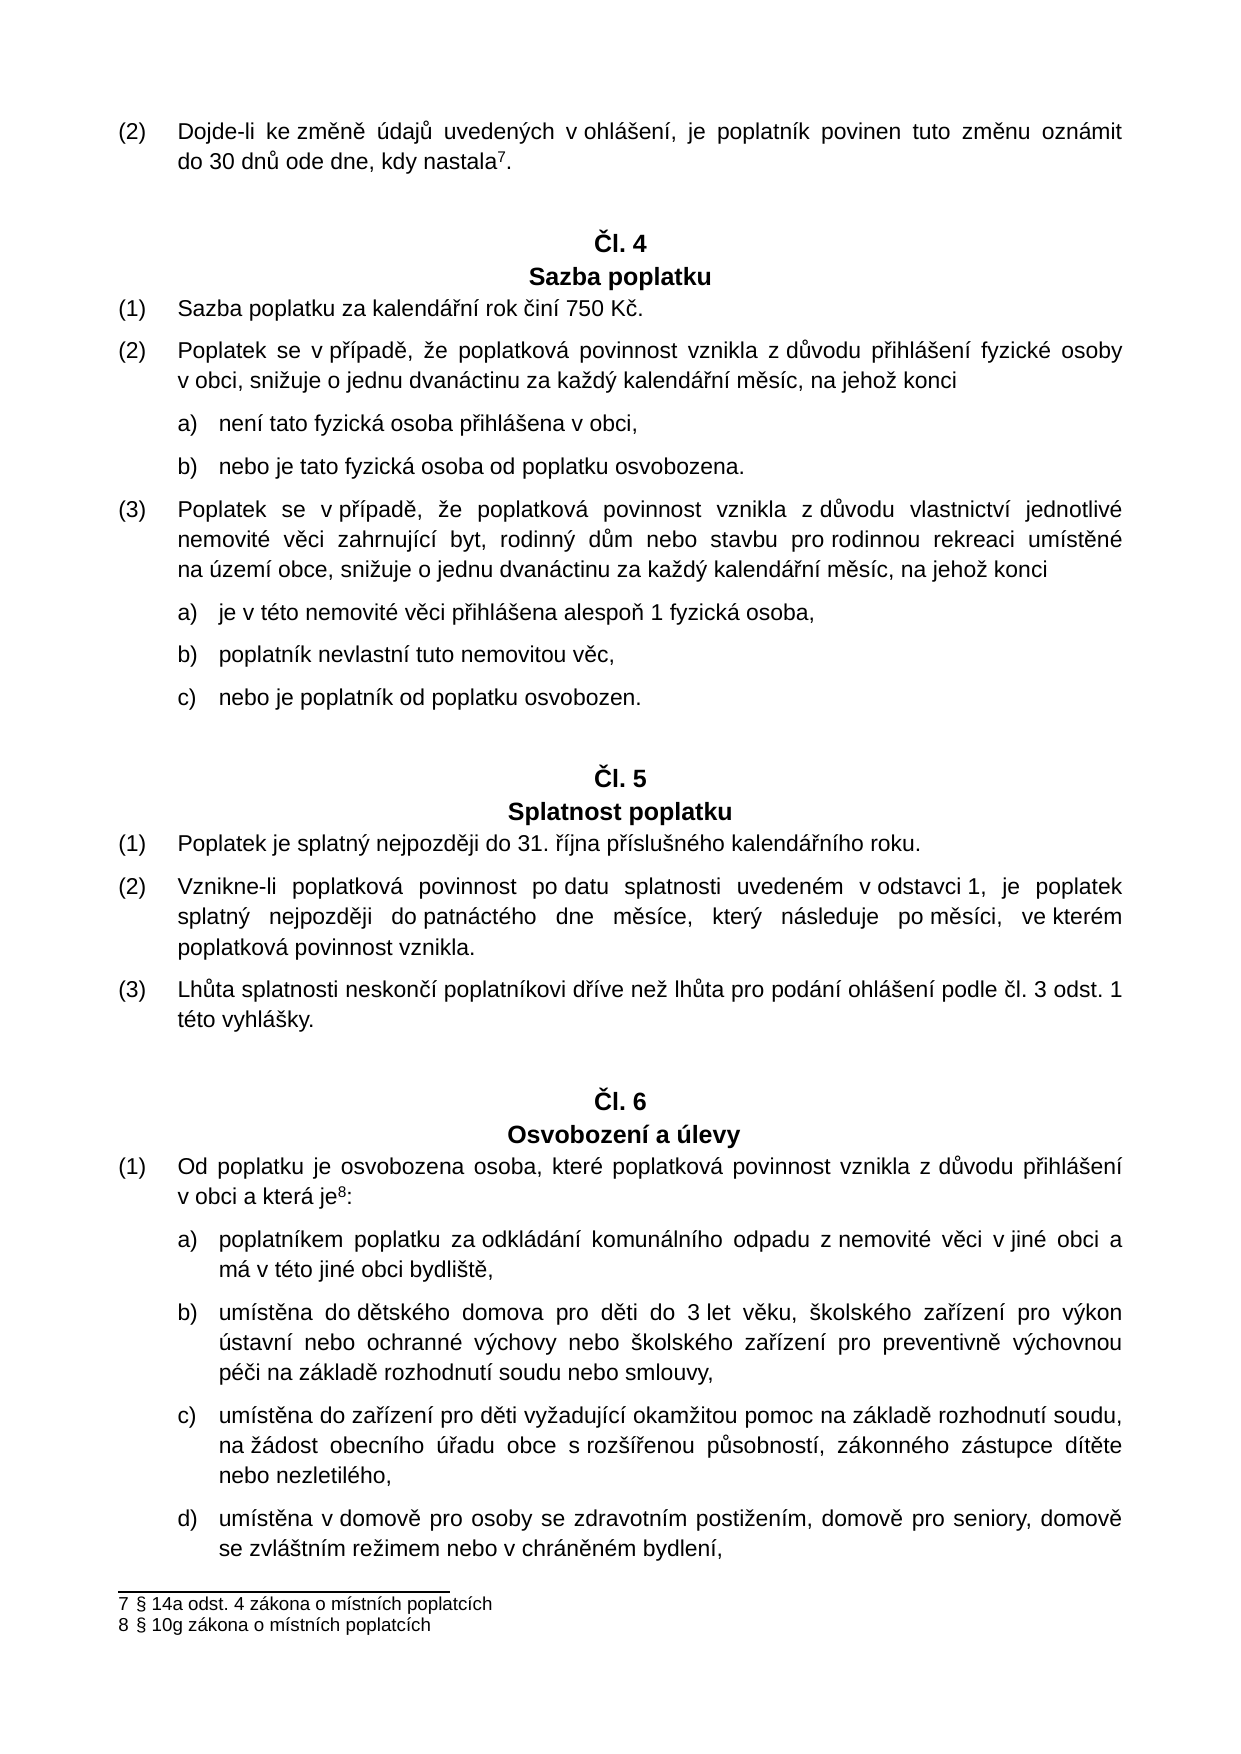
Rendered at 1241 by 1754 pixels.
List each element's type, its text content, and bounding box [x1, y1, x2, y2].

list § 10g zákona o místních poplatcích [118, 1614, 1122, 1635]
list Poplatek je splatný nejpozději do 31. října příslušného kalendářního roku. [118, 830, 1122, 857]
subtitle Čl. 6 Osvobození a úlevy [118, 1087, 1122, 1148]
list nebo je tato fyzická osoba od poplatku osvobozena. [177, 453, 1122, 479]
list poplatník nevlastní tuto nemovitou věc, [177, 641, 1122, 668]
list nebo je poplatník od poplatku osvobozen. [177, 684, 1122, 711]
list není tato fyzická osoba přihlášena v obci, [177, 410, 1122, 437]
list umístěna v domově pro osoby se zdravotním postižením, domově pro seniory, domově se zvláštním režimem nebo v chráněném bydlení, [177, 1505, 1122, 1561]
subtitle Čl. 4 Sazba poplatku [118, 228, 1122, 290]
list Vznikne-li poplatková povinnost po datu splatnosti uvedeném v odstavci 1, je poplatek splatný nejpozději do patnáctého dne měsíce, který následuje po měsíci, ve kterém poplatková povinnost vznikla. [118, 873, 1122, 960]
list je v této nemovité věci přihlášena alespoň 1 fyzická osoba, [177, 599, 1122, 625]
list Od poplatku je osvobozena osoba, které poplatková povinnost vznikla z důvodu přihlášení v obci a která je: [118, 1153, 1122, 1209]
list Poplatek se v případě, že poplatková povinnost vznikla z důvodu vlastnictví jednotlivé nemovité věci zahrnující byt, rodinný dům nebo stavbu pro rodinnou rekreaci umístěné na území obce, snižuje o jednu dvanáctinu za každý kalendářní měsíc, na jehož konci [118, 496, 1122, 582]
list Lhůta splatnosti neskončí poplatníkovi dříve než lhůta pro podání ohlášení podle čl. 3 odst. 1 této vyhlášky. [118, 976, 1122, 1033]
list Poplatek se v případě, že poplatková povinnost vznikla z důvodu přihlášení fyzické osoby v obci, snižuje o jednu dvanáctinu za každý kalendářní měsíc, na jehož konci [118, 337, 1122, 394]
list § 14a odst. 4 zákona o místních poplatcích [118, 1592, 1122, 1614]
list Sazba poplatku za kalendářní rok činí 750 Kč. [118, 294, 1122, 321]
list Dojde-li ke změně údajů uvedených v ohlášení, je poplatník povinen tuto změnu oznámit do 30 dnů ode dne, kdy nastala. [118, 118, 1122, 175]
list poplatníkem poplatku za odkládání komunálního odpadu z nemovité věci v jiné obci a má v této jiné obci bydliště, [177, 1226, 1122, 1282]
list umístěna do dětského domova pro děti do 3 let věku, školského zařízení pro výkon ústavní nebo ochranné výchovy nebo školského zařízení pro preventivně výchovnou péči na základě rozhodnutí soudu nebo smlouvy, [177, 1298, 1122, 1385]
list umístěna do zařízení pro děti vyžadující okamžitou pomoc na základě rozhodnutí soudu, na žádost obecního úřadu obce s rozšířenou působností, zákonného zástupce dítěte nebo nezletilého, [177, 1402, 1122, 1488]
subtitle Čl. 5 Splatnost poplatku [118, 764, 1122, 826]
